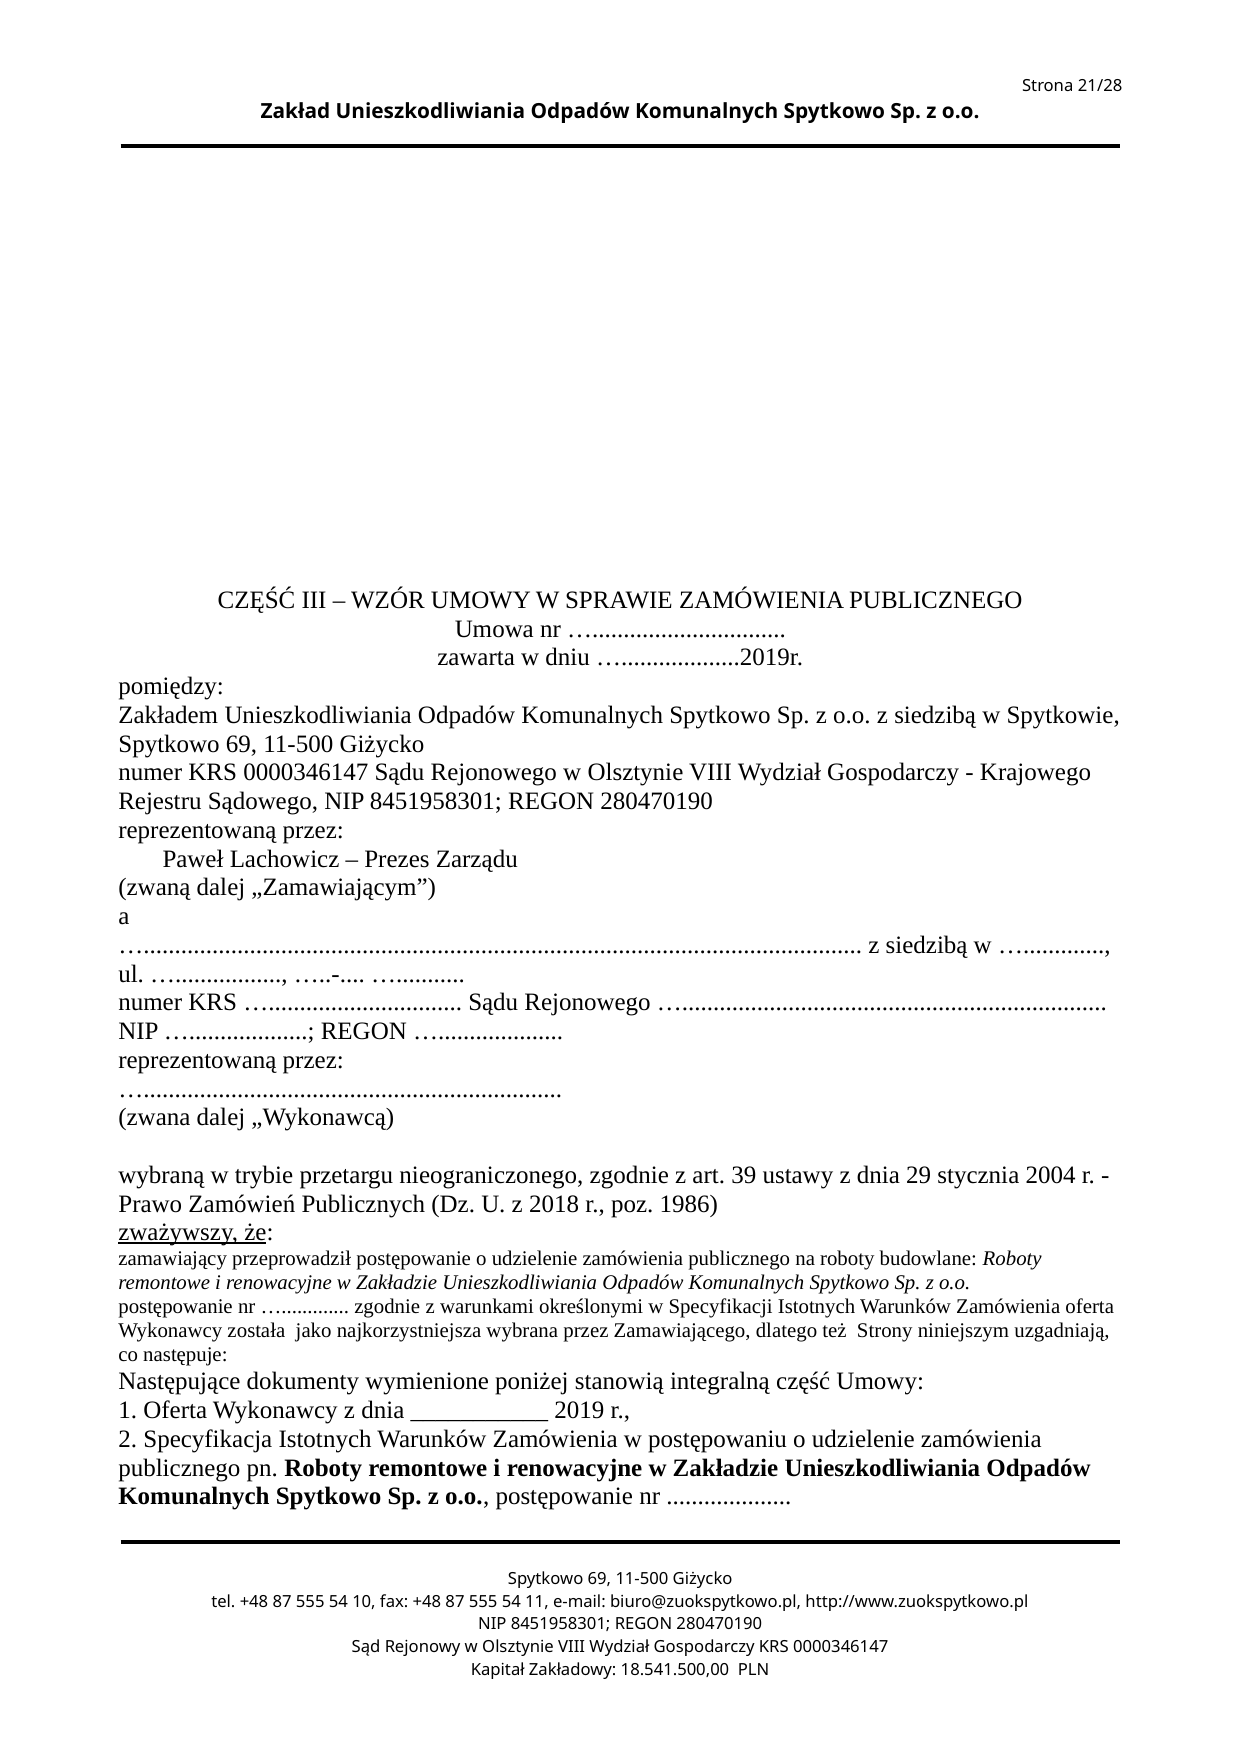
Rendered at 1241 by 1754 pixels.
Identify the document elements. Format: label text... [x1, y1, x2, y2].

text zawarta w dniu …...................2019r. [118, 642, 1122, 671]
text reprezentowaną przez: [118, 1045, 1122, 1074]
text (zwana dalej „Wykonawcą) [118, 1102, 1122, 1131]
text 1. Oferta Wykonawcy z dnia ___________ 2019 r., [118, 1395, 1122, 1424]
text …................................................................... [118, 1074, 1122, 1102]
text …................................................................................................................... z siedzibą w …............., ul. …................., …..-.... …........... [118, 930, 1122, 987]
text Umowa nr …............................... [118, 614, 1122, 642]
text zamawiający przeprowadził postępowanie o udzielenie zamówienia publicznego na roboty budowlane: Roboty remontowe i renowacyjne w Zakładzie Unieszkodliwiania Odpadów Komunalnych Spytkowo Sp. z o.o. [118, 1246, 1122, 1294]
text postępowanie nr …............. zgodnie z warunkami określonymi w Specyfikacji Istotnych Warunków Zamówienia oferta Wykonawcy została jako najkorzystniejsza wybrana przez Zamawiającego, dlatego też Strony niniejszym uzgadniają, co następuje: [118, 1294, 1122, 1366]
text a [118, 901, 1122, 930]
text Paweł Lachowicz – Prezes Zarządu [162, 844, 1122, 872]
text Następujące dokumenty wymienione poniżej stanowią integralną część Umowy: [118, 1366, 1122, 1395]
text zważywszy, że: [118, 1217, 1122, 1246]
text NIP …...................; REGON ….................... [118, 1016, 1122, 1045]
text Zakładem Unieszkodliwiania Odpadów Komunalnych Spytkowo Sp. z o.o. z siedzibą w Spytkowie, Spytkowo 69, 11-500 Giżycko [118, 700, 1122, 757]
text wybraną w trybie przetargu nieograniczonego, zgodnie z art. 39 ustawy z dnia 29 stycznia 2004 r. - Prawo Zamówień Publicznych (Dz. U. z 2018 r., poz. 1986) [118, 1160, 1122, 1217]
text reprezentowaną przez: [118, 815, 1122, 844]
text numer KRS …............................... Sądu Rejonowego ….................................................................... [118, 987, 1122, 1016]
text pomiędzy: [118, 671, 1122, 700]
text numer KRS 0000346147 Sądu Rejonowego w Olsztynie VIII Wydział Gospodarczy - Krajowego Rejestru Sądowego, NIP 8451958301; REGON 280470190 [118, 757, 1122, 815]
text CZĘŚĆ III – WZÓR UMOWY W SPRAWIE ZAMÓWIENIA PUBLICZNEGO [118, 585, 1122, 614]
text (zwaną dalej „Zamawiającym”) [118, 872, 1122, 901]
text 2. Specyfikacja Istotnych Warunków Zamówienia w postępowaniu o udzielenie zamówienia publicznego pn. Roboty remontowe i renowacyjne w Zakładzie Unieszkodliwiania Odpadów Komunalnych Spytkowo Sp. z o.o., postępowanie nr .................... [118, 1424, 1122, 1510]
